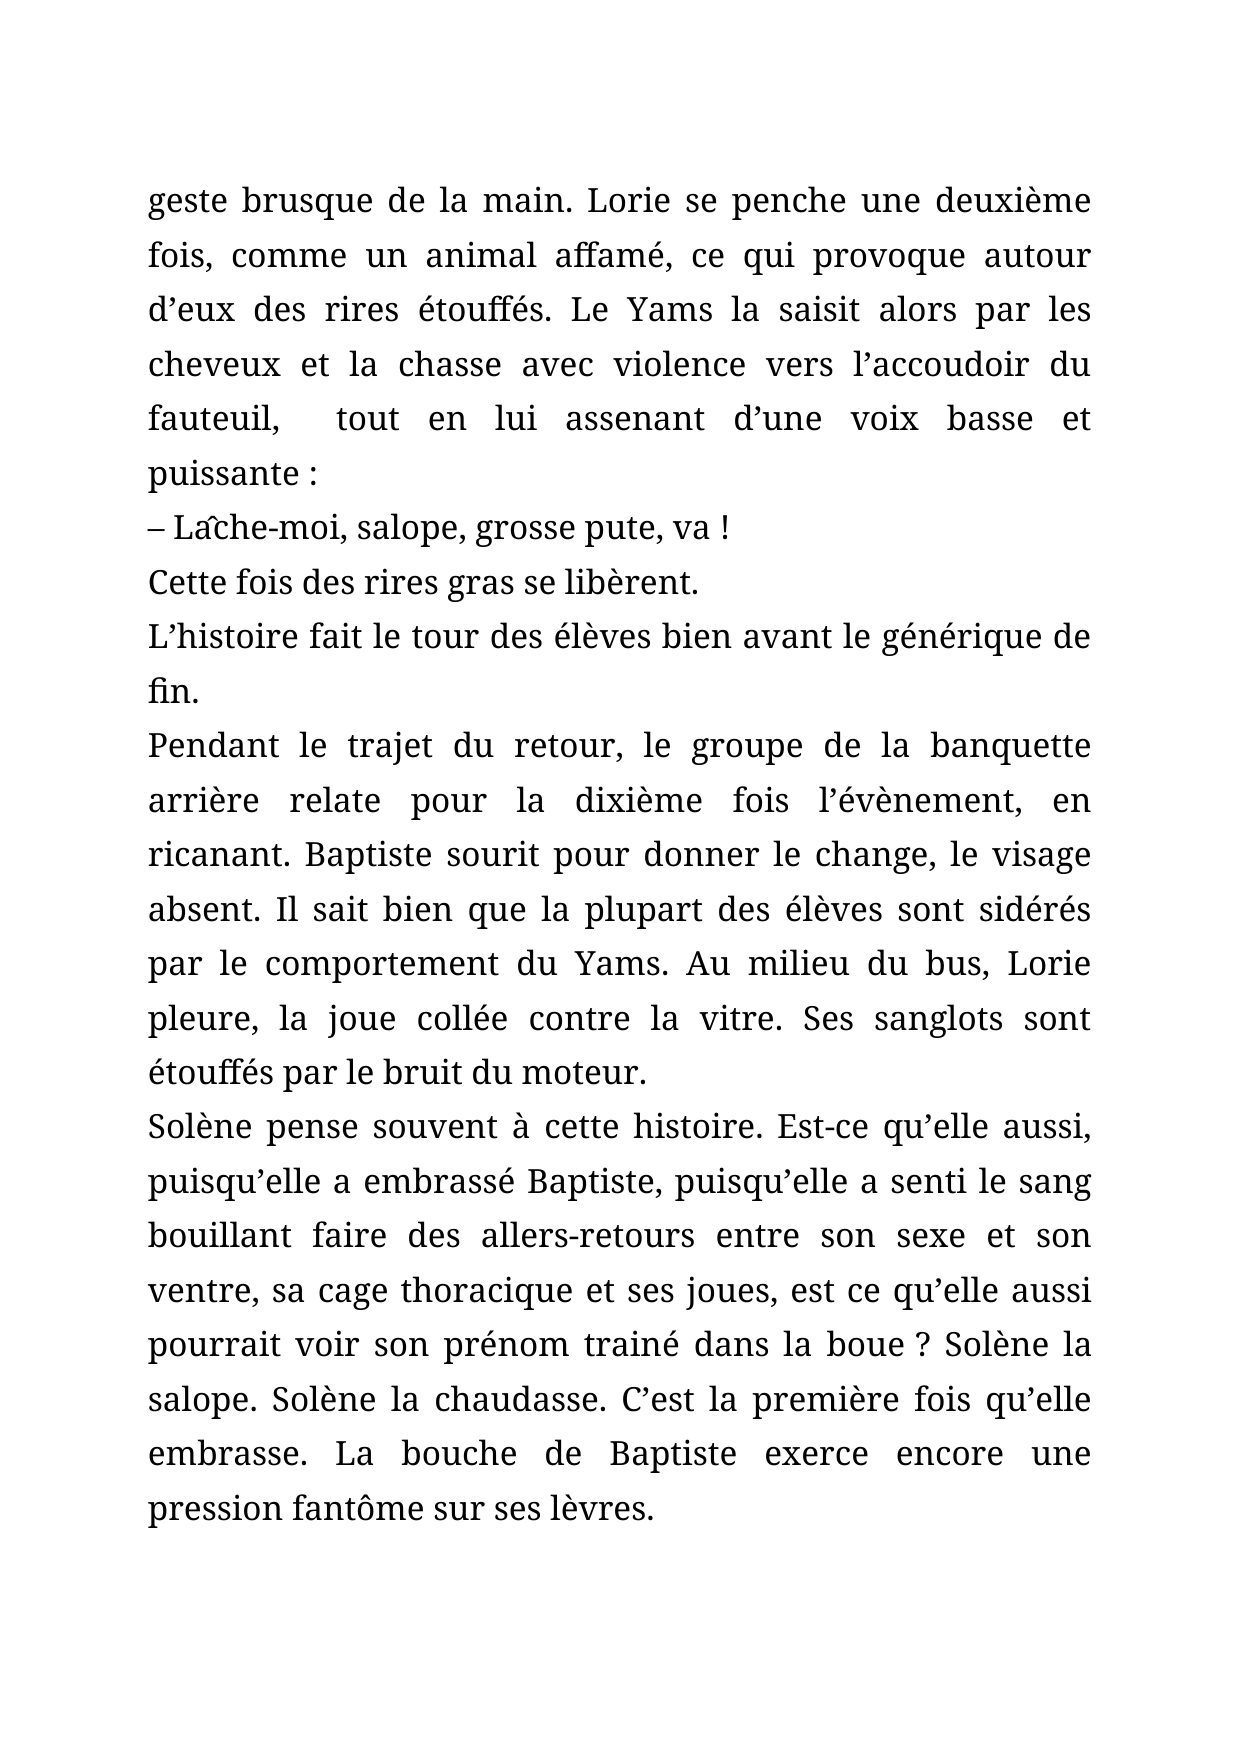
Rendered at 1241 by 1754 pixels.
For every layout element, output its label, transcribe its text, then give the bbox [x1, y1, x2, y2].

text Solène pense souvent à cette histoire. Est-ce qu’elle aussi, puisqu’elle a embrassé Baptiste, puisqu’elle a senti le sang bouillant faire des allers-retours entre son sexe et son ventre, sa cage thoracique et ses joues, est ce qu’elle aussi pourrait voir son prénom trainé dans la boue ? Solène la salope. Solène la chaudasse. C’est la première fois qu’elle embrasse. La bouche de Baptiste exerce encore une pression fantôme sur ses lèvres. [148, 1103, 1092, 1530]
text geste brusque de la main. Lorie se penche une deuxième fois, comme un animal affamé, ce qui provoque autour d’eux des rires étouffés. Le Yams la saisit alors par les cheveux et la chasse avec violence vers l’accoudoir du fauteuil, tout en lui assenant d’une voix basse et puissante : [148, 177, 1092, 495]
text – Lâche-moi, salope, grosse pute, va ! [148, 504, 1092, 549]
text Cette fois des rires gras se libèrent. [148, 558, 1092, 604]
text Pendant le trajet du retour, le groupe de la banquette arrière relate pour la dixième fois l’évènement, en ricanant. Baptiste sourit pour donner le change, le visage absent. Il sait bien que la plupart des élèves sont sidérés par le comportement du Yams. Au milieu du bus, Lorie pleure, la joue collée contre la vitre. Ses sanglots sont étouffés par le bruit du moteur. [148, 722, 1092, 1094]
text L’histoire fait le tour des élèves bien avant le générique de fin. [148, 613, 1092, 713]
